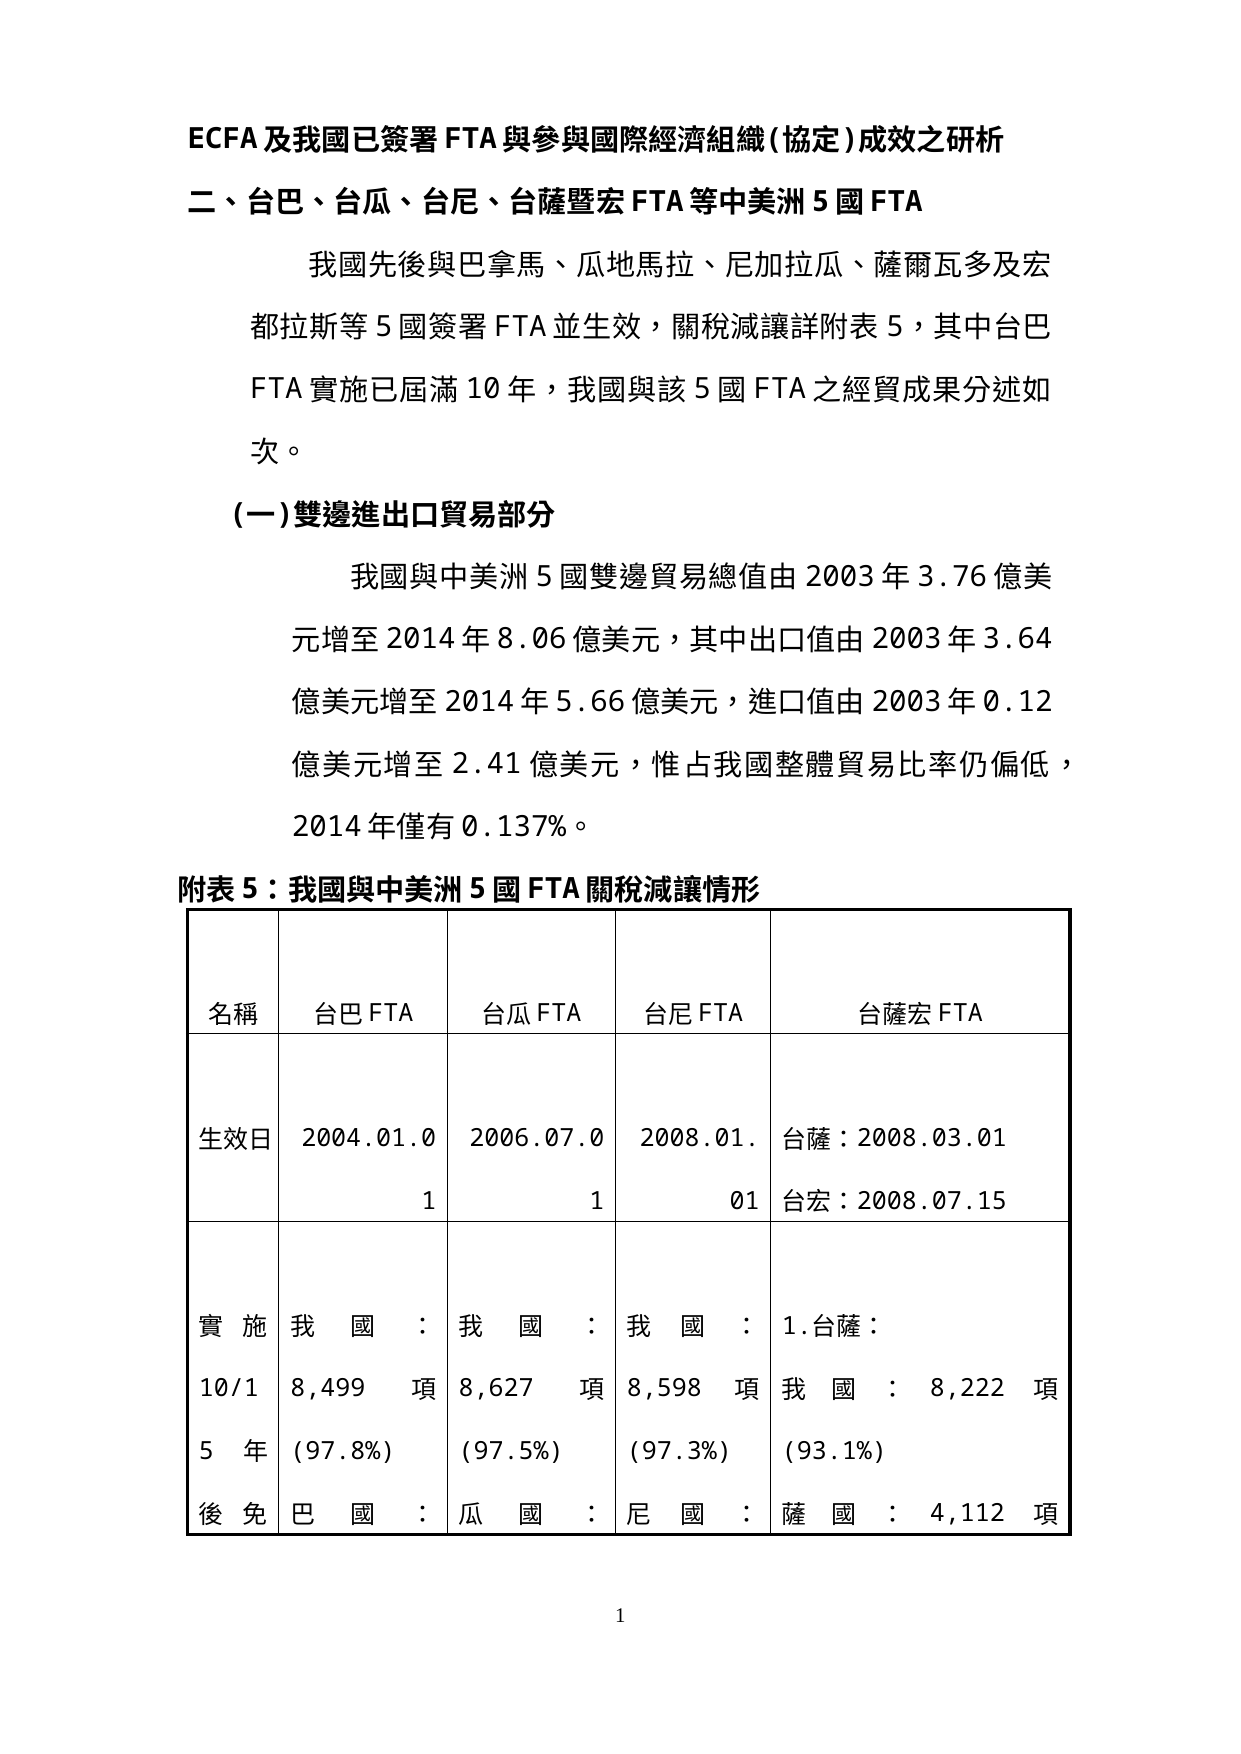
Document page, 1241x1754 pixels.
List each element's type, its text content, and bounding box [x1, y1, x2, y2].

table_cell 2008.01.01 [616, 1034, 770, 1221]
text ECFA及我國已簽署FTA與參與國際經濟組織(協定)成效之研析 [187, 96, 1053, 158]
text (一)雙邊進出口貿易部分 [229, 471, 1053, 533]
table_cell 我國：8,627項(97.5%) 瓜國： [448, 1222, 615, 1533]
table_header 名稱 [189, 911, 278, 1033]
table_cell 我國：8,598項(97.3%) 尼國： [616, 1222, 770, 1533]
text 附表5：我國與中美洲5國FTA關稅減讓情形 [156, 846, 1053, 908]
table_cell 2006.07.01 [448, 1034, 615, 1221]
text 我國與中美洲5國雙邊貿易總值由2003年3.76億美元增至2014年8.06億美元，其中出口值由2003年3.64億美元增至2014年5.66億美元，進口值由2003年0.12億美元增至2.41億美元，惟占我國整體貿易比率仍偏低，2014年僅有0.137%。 [292, 533, 1053, 846]
text 二、台巴、台瓜、台尼、台薩暨宏FTA等中美洲5國FTA [187, 158, 1053, 221]
table_header 台瓜FTA [448, 911, 615, 1033]
table_cell 生效日 [189, 1034, 278, 1221]
table_header 台薩宏FTA [771, 911, 1068, 1033]
text 我國先後與巴拿馬、瓜地馬拉、尼加拉瓜、薩爾瓦多及宏都拉斯等5國簽署FTA並生效，關稅減讓詳附表5，其中台巴FTA實施已屆滿10年，我國與該5國FTA之經貿成果分述如次。 [250, 221, 1053, 471]
table_cell 2004.01.01 [279, 1034, 447, 1221]
table_cell 1.台薩： 我國：8,222項(93.1%) 薩國：4,112項 [771, 1222, 1068, 1533]
table_cell 我國：8,499項(97.8%) 巴國： [279, 1222, 447, 1533]
table_cell 台薩：2008.03.01 台宏：2008.07.15 [771, 1034, 1068, 1221]
table_header 台巴FTA [279, 911, 447, 1033]
table_header 台尼FTA [616, 911, 770, 1033]
table_cell 實施10/15年後免 [189, 1222, 278, 1533]
